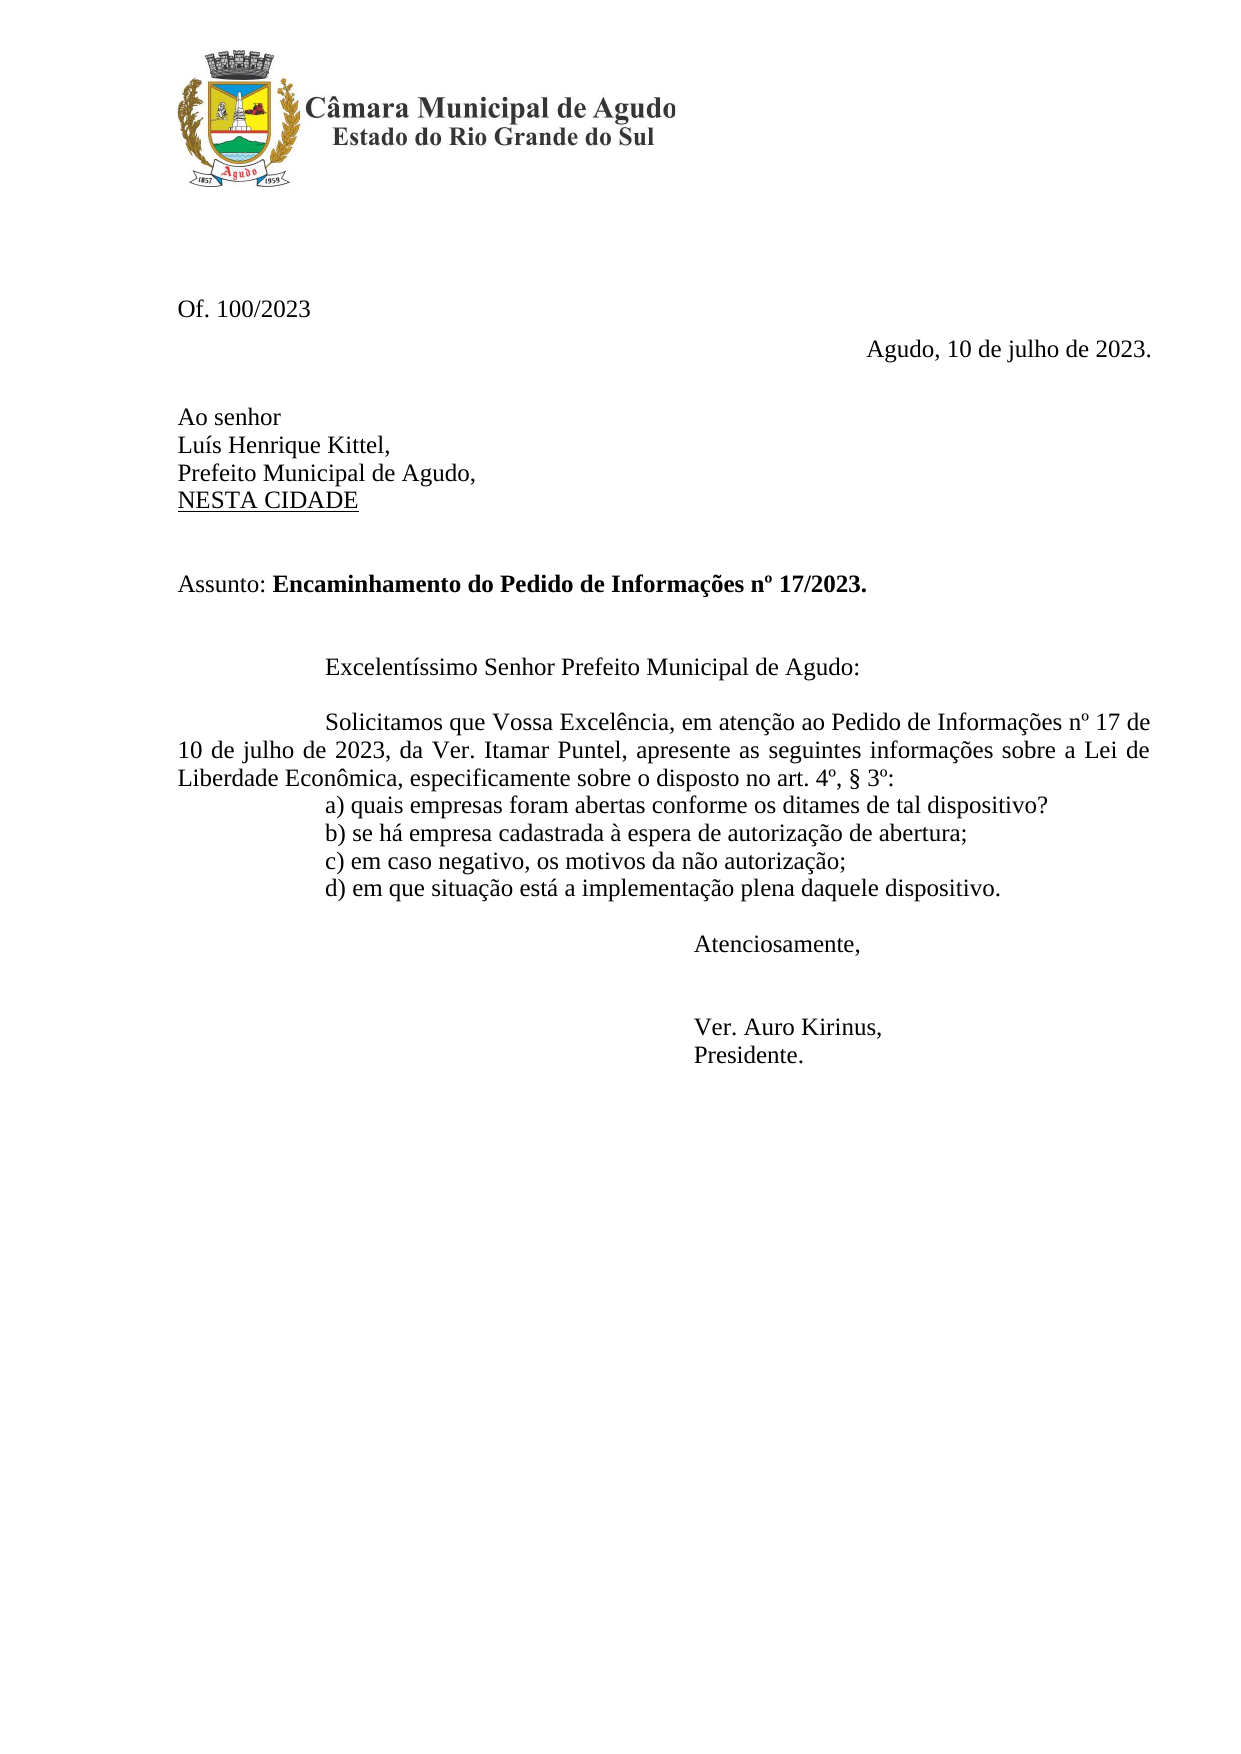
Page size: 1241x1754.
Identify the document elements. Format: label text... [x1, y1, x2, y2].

text Solicitamos que Vossa Excelência, em atenção ao Pedido de Informações nº 17 de 10 de julho de 2023, da Ver. Itamar Puntel, apresente as seguintes informações sobre a Lei de Liberdade Econômica, especificamente sobre o disposto no art. 4º, § 3º: [177, 708, 1152, 791]
text Of. 100/2023 [177, 295, 1152, 323]
text Atenciosamente, [546, 930, 1152, 958]
text Prefeito Municipal de Agudo, [177, 459, 1152, 487]
text Assunto: Encaminhamento do Pedido de Informações nº 17/2023. [177, 570, 1152, 597]
text Ao senhor [177, 403, 1152, 431]
text Presidente. [546, 1041, 1152, 1068]
text a) quais empresas foram abertas conforme os ditames de tal dispositivo? [177, 791, 1152, 819]
text Ver. Auro Kirinus, [546, 1013, 1152, 1041]
text NESTA CIDADE [177, 487, 1152, 514]
text d) em que situação está a implementação plena daquele dispositivo. [177, 874, 1152, 902]
text Luís Henrique Kittel, [177, 431, 1152, 459]
picture [177, 50, 676, 187]
text b) se há empresa cadastrada à espera de autorização de abertura; [177, 819, 1152, 847]
text c) em caso negativo, os motivos da não autorização; [177, 847, 1152, 874]
text Excelentíssimo Senhor Prefeito Municipal de Agudo: [177, 653, 1152, 681]
text Agudo, 10 de julho de 2023. [177, 336, 1152, 363]
